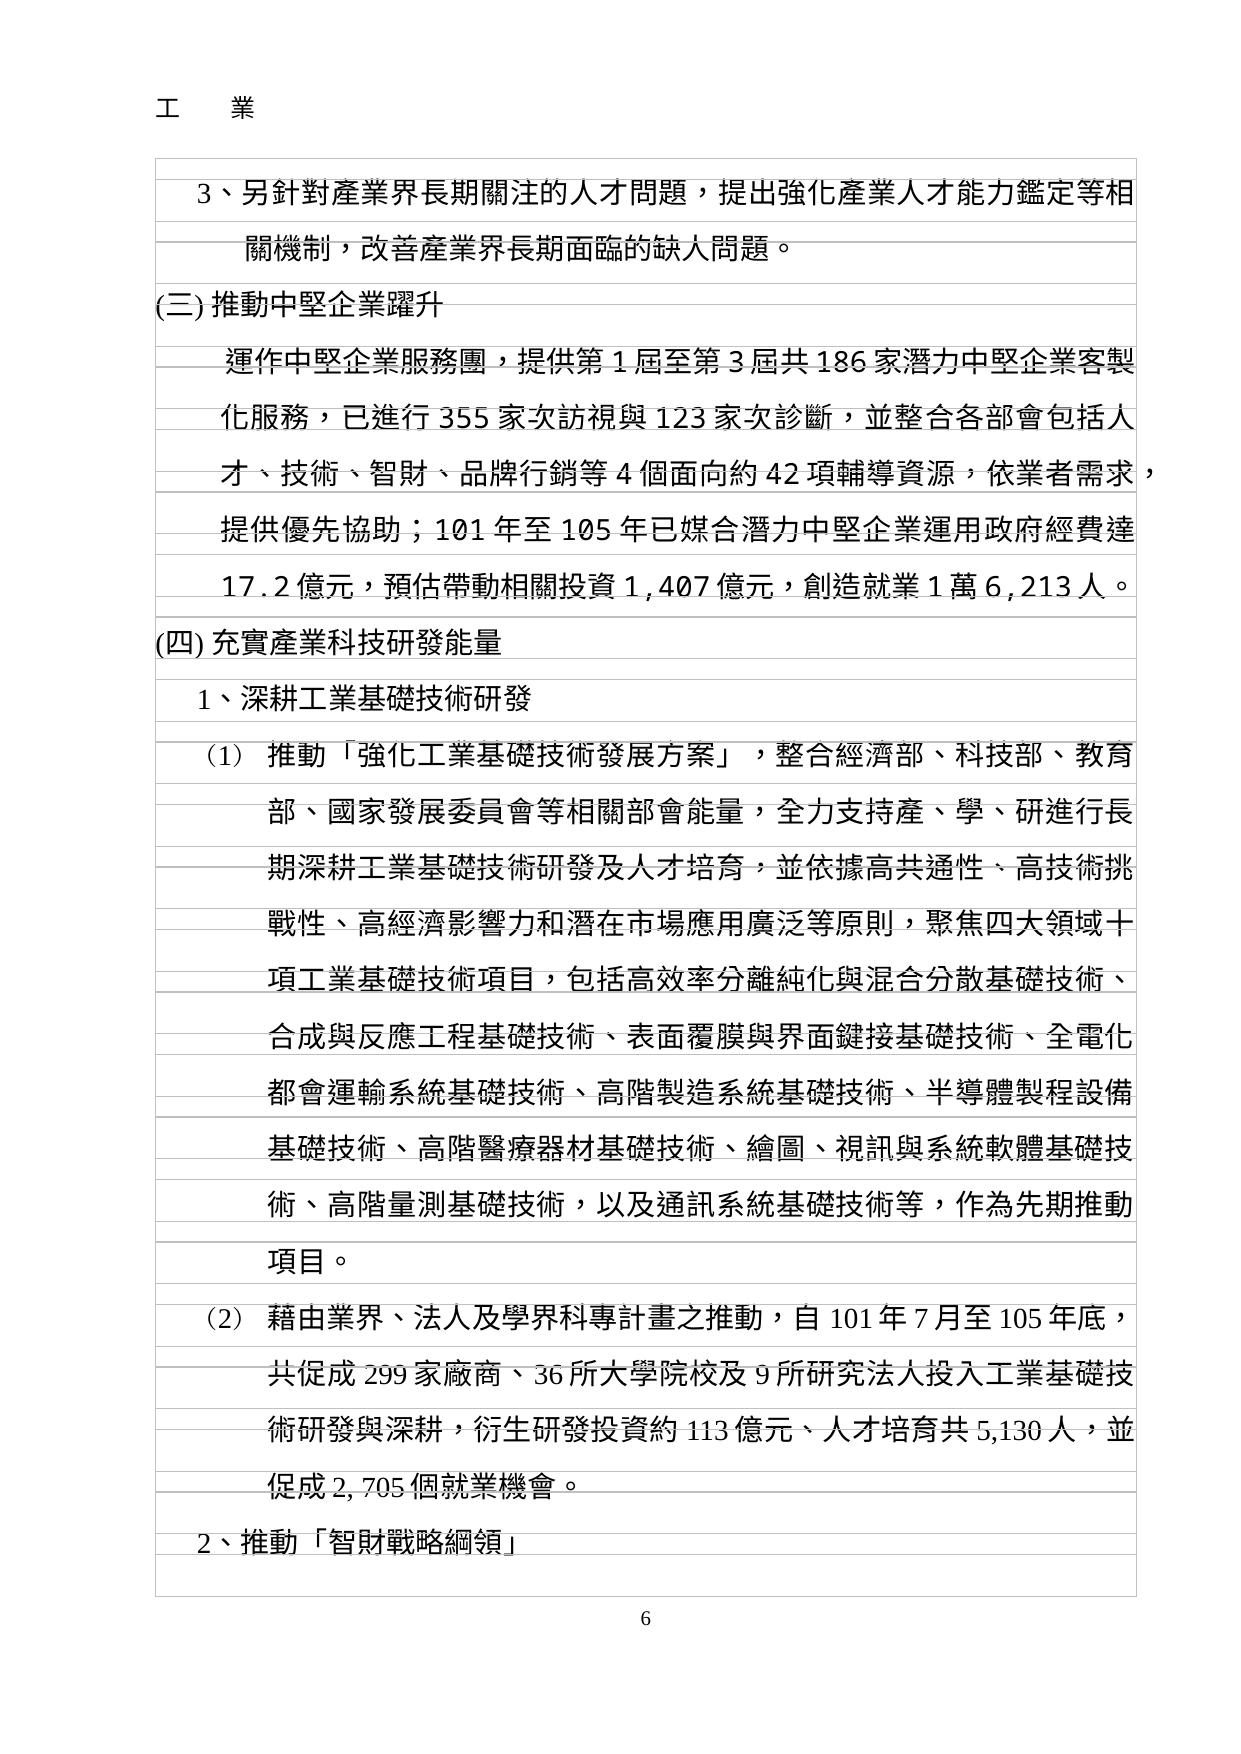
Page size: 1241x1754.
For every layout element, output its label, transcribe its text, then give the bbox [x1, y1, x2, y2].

list 推動「強化工業基礎技術發展方案」，整合經濟部、科技部、教育部、國家發展委員會等相關部會能量，全力支持產、學、研進行長期深耕工業基礎技術研發及人才培育，並依據高共通性、高技術挑戰性、高經濟影響力和潛在市場應用廣泛等原則，聚焦四大領域十項工業基礎技術項目，包括高效率分離純化與混合分散基礎技術、合成與反應工程基礎技術、表面覆膜與界面鍵接基礎技術、全電化都會運輸系統基礎技術、高階製造系統基礎技術、半導體製程設備基礎技術、高階醫療器材基礎技術、繪圖、視訊與系統軟體基礎技術、高階量測基礎技術，以及通訊系統基礎技術等，作為先期推動項目。 [193, 993, 1136, 1033]
list 推動「強化工業基礎技術發展方案」，整合經濟部、科技部、教育部、國家發展委員會等相關部會能量，全力支持產、學、研進行長期深耕工業基礎技術研發及人才培育，並依據高共通性、高技術挑戰性、高經濟影響力和潛在市場應用廣泛等原則，聚焦四大領域十項工業基礎技術項目，包括高效率分離純化與混合分散基礎技術、合成與反應工程基礎技術、表面覆膜與界面鍵接基礎技術、全電化都會運輸系統基礎技術、高階製造系統基礎技術、半導體製程設備基礎技術、高階醫療器材基礎技術、繪圖、視訊與系統軟體基礎技術、高階量測基礎技術，以及通訊系統基礎技術等，作為先期推動項目。 [193, 1097, 1136, 1116]
text 2、推動「智財戰略綱領」 [197, 1508, 1136, 1533]
list 藉由業界、法人及學界科專計畫之推動，自101年7月至105年底，共促成299家廠商、36所大學院校及9所研究法人投入工業基礎技術研發與深耕，衍生研發投資約113億元、人才培育共5,130人，並促成2, 705個就業機會。 [504, 1472, 1136, 1491]
text [156, 659, 1136, 664]
list 藉由業界、法人及學界科專計畫之推動，自101年7月至105年底，共促成299家廠商、36所大學院校及9所研究法人投入工業基礎技術研發與深耕，衍生研發投資約113億元、人才培育共5,130人，並促成2, 705個就業機會。 [193, 1472, 482, 1491]
text 關機制，改善產業界長期面臨的缺人問題。 [197, 243, 1136, 271]
list 推動「強化工業基礎技術發展方案」，整合經濟部、科技部、教育部、國家發展委員會等相關部會能量，全力支持產、學、研進行長期深耕工業基礎技術研發及人才培育，並依據高共通性、高技術挑戰性、高經濟影響力和潛在市場應用廣泛等原則，聚焦四大領域十項工業基礎技術項目，包括高效率分離純化與混合分散基礎技術、合成與反應工程基礎技術、表面覆膜與界面鍵接基礎技術、全電化都會運輸系統基礎技術、高階製造系統基礎技術、半導體製程設備基礎技術、高階醫療器材基礎技術、繪圖、視訊與系統軟體基礎技術、高階量測基礎技術，以及通訊系統基礎技術等，作為先期推動項目。 [193, 743, 1136, 783]
text 運作中堅企業服務團，提供第1屆至第3屆共186家潛力中堅企業客製化服務，已進行355家次訪視與123家次診斷，並整合各部會包括人才、技術、智財、品牌行銷等4個面向約42項輔導資源，依業者需求，提供優先協助；101年至105年已媒合潛力中堅企業運用政府經費達17.2億元，預估帶動相關投資1,407億元，創造就業1萬6,213人。 [156, 597, 1136, 608]
text 運作中堅企業服務團，提供第1屆至第3屆共186家潛力中堅企業客製化服務，已進行355家次訪視與123家次診斷，並整合各部會包括人才、技術、智財、品牌行銷等4個面向約42項輔導資源，依業者需求，提供優先協助；101年至105年已媒合潛力中堅企業運用政府經費達17.2億元，預估帶動相關投資1,407億元，創造就業1萬6,213人。 [156, 534, 1136, 554]
text 運作中堅企業服務團，提供第1屆至第3屆共186家潛力中堅企業客製化服務，已進行355家次訪視與123家次診斷，並整合各部會包括人才、技術、智財、品牌行銷等4個面向約42項輔導資源，依業者需求，提供優先協助；101年至105年已媒合潛力中堅企業運用政府經費達17.2億元，預估帶動相關投資1,407億元，創造就業1萬6,213人。 [347, 409, 573, 429]
list 推動「強化工業基礎技術發展方案」，整合經濟部、科技部、教育部、國家發展委員會等相關部會能量，全力支持產、學、研進行長期深耕工業基礎技術研發及人才培育，並依據高共通性、高技術挑戰性、高經濟影響力和潛在市場應用廣泛等原則，聚焦四大領域十項工業基礎技術項目，包括高效率分離純化與混合分散基礎技術、合成與反應工程基礎技術、表面覆膜與界面鍵接基礎技術、全電化都會運輸系統基礎技術、高階製造系統基礎技術、半導體製程設備基礎技術、高階醫療器材基礎技術、繪圖、視訊與系統軟體基礎技術、高階量測基礎技術，以及通訊系統基礎技術等，作為先期推動項目。 [193, 1159, 1136, 1179]
list 藉由業界、法人及學界科專計畫之推動，自101年7月至105年底，共促成299家廠商、36所大學院校及9所研究法人投入工業基礎技術研發與深耕，衍生研發投資約113億元、人才培育共5,130人，並促成2, 705個就業機會。 [193, 1430, 1136, 1471]
text 2、推動「智財戰略綱領」 [407, 1534, 429, 1554]
list 藉由業界、法人及學界科專計畫之推動，自101年7月至105年底，共促成299家廠商、36所大學院校及9所研究法人投入工業基礎技術研發與深耕，衍生研發投資約113億元、人才培育共5,130人，並促成2, 705個就業機會。 [193, 1368, 1136, 1408]
list 推動「強化工業基礎技術發展方案」，整合經濟部、科技部、教育部、國家發展委員會等相關部會能量，全力支持產、學、研進行長期深耕工業基礎技術研發及人才培育，並依據高共通性、高技術挑戰性、高經濟影響力和潛在市場應用廣泛等原則，聚焦四大領域十項工業基礎技術項目，包括高效率分離純化與混合分散基礎技術、合成與反應工程基礎技術、表面覆膜與界面鍵接基礎技術、全電化都會運輸系統基礎技術、高階製造系統基礎技術、半導體製程設備基礎技術、高階醫療器材基礎技術、繪圖、視訊與系統軟體基礎技術、高階量測基礎技術，以及通訊系統基礎技術等，作為先期推動項目。 [193, 868, 1136, 908]
list 推動「強化工業基礎技術發展方案」，整合經濟部、科技部、教育部、國家發展委員會等相關部會能量，全力支持產、學、研進行長期深耕工業基礎技術研發及人才培育，並依據高共通性、高技術挑戰性、高經濟影響力和潛在市場應用廣泛等原則，聚焦四大領域十項工業基礎技術項目，包括高效率分離純化與混合分散基礎技術、合成與反應工程基礎技術、表面覆膜與界面鍵接基礎技術、全電化都會運輸系統基礎技術、高階製造系統基礎技術、半導體製程設備基礎技術、高階醫療器材基礎技術、繪圖、視訊與系統軟體基礎技術、高階量測基礎技術，以及通訊系統基礎技術等，作為先期推動項目。 [193, 930, 1136, 971]
list 推動「強化工業基礎技術發展方案」，整合經濟部、科技部、教育部、國家發展委員會等相關部會能量，全力支持產、學、研進行長期深耕工業基礎技術研發及人才培育，並依據高共通性、高技術挑戰性、高經濟影響力和潛在市場應用廣泛等原則，聚焦四大領域十項工業基礎技術項目，包括高效率分離純化與混合分散基礎技術、合成與反應工程基礎技術、表面覆膜與界面鍵接基礎技術、全電化都會運輸系統基礎技術、高階製造系統基礎技術、半導體製程設備基礎技術、高階醫療器材基礎技術、繪圖、視訊與系統軟體基礎技術、高階量測基礎技術，以及通訊系統基礎技術等，作為先期推動項目。 [193, 1118, 1136, 1158]
text 2、推動「智財戰略綱領」 [197, 1534, 245, 1554]
text 2、推動「智財戰略綱領」 [255, 1534, 277, 1554]
text 3、另針對產業界長期關注的人才問題，提出強化產業人才能力鑑定等相 [197, 180, 1136, 221]
text 運作中堅企業服務團，提供第1屆至第3屆共186家潛力中堅企業客製化服務，已進行355家次訪視與123家次診斷，並整合各部會包括人才、技術、智財、品牌行銷等4個面向約42項輔導資源，依業者需求，提供優先協助；101年至105年已媒合潛力中堅企業運用政府經費達17.2億元，預估帶動相關投資1,407億元，創造就業1萬6,213人。 [156, 368, 1136, 408]
text [156, 608, 1136, 616]
text 運作中堅企業服務團，提供第1屆至第3屆共186家潛力中堅企業客製化服務，已進行355家次訪視與123家次診斷，並整合各部會包括人才、技術、智財、品牌行銷等4個面向約42項輔導資源，依業者需求，提供優先協助；101年至105年已媒合潛力中堅企業運用政府經費達17.2億元，預估帶動相關投資1,407億元，創造就業1萬6,213人。 [156, 430, 1136, 471]
text 運作中堅企業服務團，提供第1屆至第3屆共186家潛力中堅企業客製化服務，已進行355家次訪視與123家次診斷，並整合各部會包括人才、技術、智財、品牌行銷等4個面向約42項輔導資源，依業者需求，提供優先協助；101年至105年已媒合潛力中堅企業運用政府經費達17.2億元，預估帶動相關投資1,407億元，創造就業1萬6,213人。 [156, 493, 1136, 533]
list 推動「強化工業基礎技術發展方案」，整合經濟部、科技部、教育部、國家發展委員會等相關部會能量，全力支持產、學、研進行長期深耕工業基礎技術研發及人才培育，並依據高共通性、高技術挑戰性、高經濟影響力和潛在市場應用廣泛等原則，聚焦四大領域十項工業基礎技術項目，包括高效率分離純化與混合分散基礎技術、合成與反應工程基礎技術、表面覆膜與界面鍵接基礎技術、全電化都會運輸系統基礎技術、高階製造系統基礎技術、半導體製程設備基礎技術、高階醫療器材基礎技術、繪圖、視訊與系統軟體基礎技術、高階量測基礎技術，以及通訊系統基礎技術等，作為先期推動項目。 [193, 1055, 1136, 1096]
text 運作中堅企業服務團，提供第1屆至第3屆共186家潛力中堅企業客製化服務，已進行355家次訪視與123家次診斷，並整合各部會包括人才、技術、智財、品牌行銷等4個面向約42項輔導資源，依業者需求，提供優先協助；101年至105年已媒合潛力中堅企業運用政府經費達17.2億元，預估帶動相關投資1,407億元，創造就業1萬6,213人。 [156, 472, 1136, 491]
text (三) 推動中堅企業躍升 [156, 305, 1136, 327]
list 推動「強化工業基礎技術發展方案」，整合經濟部、科技部、教育部、國家發展委員會等相關部會能量，全力支持產、學、研進行長期深耕工業基礎技術研發及人才培育，並依據高共通性、高技術挑戰性、高經濟影響力和潛在市場應用廣泛等原則，聚焦四大領域十項工業基礎技術項目，包括高效率分離純化與混合分散基礎技術、合成與反應工程基礎技術、表面覆膜與界面鍵接基礎技術、全電化都會運輸系統基礎技術、高階製造系統基礎技術、半導體製程設備基礎技術、高階醫療器材基礎技術、繪圖、視訊與系統軟體基礎技術、高階量測基礎技術，以及通訊系統基礎技術等，作為先期推動項目。 [304, 909, 640, 929]
text 2、推動「智財戰略綱領」 [471, 1534, 492, 1554]
text [197, 159, 1136, 179]
list 藉由業界、法人及學界科專計畫之推動，自101年7月至105年底，共促成299家廠商、36所大學院校及9所研究法人投入工業基礎技術研發與深耕，衍生研發投資約113億元、人才培育共5,130人，並促成2, 705個就業機會。 [193, 1347, 1136, 1366]
text 運作中堅企業服務團，提供第1屆至第3屆共186家潛力中堅企業客製化服務，已進行355家次訪視與123家次診斷，並整合各部會包括人才、技術、智財、品牌行銷等4個面向約42項輔導資源，依業者需求，提供優先協助；101年至105年已媒合潛力中堅企業運用政府經費達17.2億元，預估帶動相關投資1,407億元，創造就業1萬6,213人。 [156, 327, 1136, 346]
text 2、推動「智財戰略綱領」 [381, 1534, 406, 1554]
list 推動「強化工業基礎技術發展方案」，整合經濟部、科技部、教育部、國家發展委員會等相關部會能量，全力支持產、學、研進行長期深耕工業基礎技術研發及人才培育，並依據高共通性、高技術挑戰性、高經濟影響力和潛在市場應用廣泛等原則，聚焦四大領域十項工業基礎技術項目，包括高效率分離純化與混合分散基礎技術、合成與反應工程基礎技術、表面覆膜與界面鍵接基礎技術、全電化都會運輸系統基礎技術、高階製造系統基礎技術、半導體製程設備基礎技術、高階醫療器材基礎技術、繪圖、視訊與系統軟體基礎技術、高階量測基礎技術，以及通訊系統基礎技術等，作為先期推動項目。 [193, 847, 1136, 866]
text 運作中堅企業服務團，提供第1屆至第3屆共186家潛力中堅企業客製化服務，已進行355家次訪視與123家次診斷，並整合各部會包括人才、技術、智財、品牌行銷等4個面向約42項輔導資源，依業者需求，提供優先協助；101年至105年已媒合潛力中堅企業運用政府經費達17.2億元，預估帶動相關投資1,407億元，創造就業1萬6,213人。 [610, 409, 822, 429]
text 1、深耕工業基礎技術研發 [197, 680, 1136, 721]
list 推動「強化工業基礎技術發展方案」，整合經濟部、科技部、教育部、國家發展委員會等相關部會能量，全力支持產、學、研進行長期深耕工業基礎技術研發及人才培育，並依據高共通性、高技術挑戰性、高經濟影響力和潛在市場應用廣泛等原則，聚焦四大領域十項工業基礎技術項目，包括高效率分離純化與混合分散基礎技術、合成與反應工程基礎技術、表面覆膜與界面鍵接基礎技術、全電化都會運輸系統基礎技術、高階製造系統基礎技術、半導體製程設備基礎技術、高階醫療器材基礎技術、繪圖、視訊與系統軟體基礎技術、高階量測基礎技術，以及通訊系統基礎技術等，作為先期推動項目。 [193, 805, 1136, 846]
list 推動「強化工業基礎技術發展方案」，整合經濟部、科技部、教育部、國家發展委員會等相關部會能量，全力支持產、學、研進行長期深耕工業基礎技術研發及人才培育，並依據高共通性、高技術挑戰性、高經濟影響力和潛在市場應用廣泛等原則，聚焦四大領域十項工業基礎技術項目，包括高效率分離純化與混合分散基礎技術、合成與反應工程基礎技術、表面覆膜與界面鍵接基礎技術、全電化都會運輸系統基礎技術、高階製造系統基礎技術、半導體製程設備基礎技術、高階醫療器材基礎技術、繪圖、視訊與系統軟體基礎技術、高階量測基礎技術，以及通訊系統基礎技術等，作為先期推動項目。 [193, 1243, 1136, 1283]
text 2、推動「智財戰略綱領」 [437, 1534, 456, 1554]
text (三) 推動中堅企業躍升 [156, 271, 1136, 283]
list 推動「強化工業基礎技術發展方案」，整合經濟部、科技部、教育部、國家發展委員會等相關部會能量，全力支持產、學、研進行長期深耕工業基礎技術研發及人才培育，並依據高共通性、高技術挑戰性、高經濟影響力和潛在市場應用廣泛等原則，聚焦四大領域十項工業基礎技術項目，包括高效率分離純化與混合分散基礎技術、合成與反應工程基礎技術、表面覆膜與界面鍵接基礎技術、全電化都會運輸系統基礎技術、高階製造系統基礎技術、半導體製程設備基礎技術、高階醫療器材基礎技術、繪圖、視訊與系統軟體基礎技術、高階量測基礎技術，以及通訊系統基礎技術等，作為先期推動項目。 [193, 1222, 1136, 1241]
text 2、推動「智財戰略綱領」 [494, 1534, 1136, 1554]
list 推動「強化工業基礎技術發展方案」，整合經濟部、科技部、教育部、國家發展委員會等相關部會能量，全力支持產、學、研進行長期深耕工業基礎技術研發及人才培育，並依據高共通性、高技術挑戰性、高經濟影響力和潛在市場應用廣泛等原則，聚焦四大領域十項工業基礎技術項目，包括高效率分離純化與混合分散基礎技術、合成與反應工程基礎技術、表面覆膜與界面鍵接基礎技術、全電化都會運輸系統基礎技術、高階製造系統基礎技術、半導體製程設備基礎技術、高階醫療器材基礎技術、繪圖、視訊與系統軟體基礎技術、高階量測基礎技術，以及通訊系統基礎技術等，作為先期推動項目。 [193, 1034, 1136, 1054]
text 2、推動「智財戰略綱領」 [290, 1534, 379, 1554]
list 藉由業界、法人及學界科專計畫之推動，自101年7月至105年底，共促成299家廠商、36所大學院校及9所研究法人投入工業基礎技術研發與深耕，衍生研發投資約113億元、人才培育共5,130人，並促成2, 705個就業機會。 [193, 1284, 1136, 1304]
text 運作中堅企業服務團，提供第1屆至第3屆共186家潛力中堅企業客製化服務，已進行355家次訪視與123家次診斷，並整合各部會包括人才、技術、智財、品牌行銷等4個面向約42項輔導資源，依業者需求，提供優先協助；101年至105年已媒合潛力中堅企業運用政府經費達17.2億元，預估帶動相關投資1,407億元，創造就業1萬6,213人。 [156, 555, 1136, 596]
list 藉由業界、法人及學界科專計畫之推動，自101年7月至105年底，共促成299家廠商、36所大學院校及9所研究法人投入工業基礎技術研發與深耕，衍生研發投資約113億元、人才培育共5,130人，並促成2, 705個就業機會。 [193, 1305, 1136, 1346]
text 2、推動「智財戰略綱領」 [197, 1555, 1136, 1564]
list 推動「強化工業基礎技術發展方案」，整合經濟部、科技部、教育部、國家發展委員會等相關部會能量，全力支持產、學、研進行長期深耕工業基礎技術研發及人才培育，並依據高共通性、高技術挑戰性、高經濟影響力和潛在市場應用廣泛等原則，聚焦四大領域十項工業基礎技術項目，包括高效率分離純化與混合分散基礎技術、合成與反應工程基礎技術、表面覆膜與界面鍵接基礎技術、全電化都會運輸系統基礎技術、高階製造系統基礎技術、半導體製程設備基礎技術、高階醫療器材基礎技術、繪圖、視訊與系統軟體基礎技術、高階量測基礎技術，以及通訊系統基礎技術等，作為先期推動項目。 [193, 722, 1136, 741]
list 推動「強化工業基礎技術發展方案」，整合經濟部、科技部、教育部、國家發展委員會等相關部會能量，全力支持產、學、研進行長期深耕工業基礎技術研發及人才培育，並依據高共通性、高技術挑戰性、高經濟影響力和潛在市場應用廣泛等原則，聚焦四大領域十項工業基礎技術項目，包括高效率分離純化與混合分散基礎技術、合成與反應工程基礎技術、表面覆膜與界面鍵接基礎技術、全電化都會運輸系統基礎技術、高階製造系統基礎技術、半導體製程設備基礎技術、高階醫療器材基礎技術、繪圖、視訊與系統軟體基礎技術、高階量測基礎技術，以及通訊系統基礎技術等，作為先期推動項目。 [193, 1180, 1136, 1221]
list 推動「強化工業基礎技術發展方案」，整合經濟部、科技部、教育部、國家發展委員會等相關部會能量，全力支持產、學、研進行長期深耕工業基礎技術研發及人才培育，並依據高共通性、高技術挑戰性、高經濟影響力和潛在市場應用廣泛等原則，聚焦四大領域十項工業基礎技術項目，包括高效率分離純化與混合分散基礎技術、合成與反應工程基礎技術、表面覆膜與界面鍵接基礎技術、全電化都會運輸系統基礎技術、高階製造系統基礎技術、半導體製程設備基礎技術、高階醫療器材基礎技術、繪圖、視訊與系統軟體基礎技術、高階量測基礎技術，以及通訊系統基礎技術等，作為先期推動項目。 [193, 784, 1136, 804]
text 運作中堅企業服務團，提供第1屆至第3屆共186家潛力中堅企業客製化服務，已進行355家次訪視與123家次診斷，並整合各部會包括人才、技術、智財、品牌行銷等4個面向約42項輔導資源，依業者需求，提供優先協助；101年至105年已媒合潛力中堅企業運用政府經費達17.2億元，預估帶動相關投資1,407億元，創造就業1萬6,213人。 [387, 347, 973, 366]
text (四) 充實產業科技研發能量 [156, 618, 1136, 658]
list 藉由業界、法人及學界科專計畫之推動，自101年7月至105年底，共促成299家廠商、36所大學院校及9所研究法人投入工業基礎技術研發與深耕，衍生研發投資約113億元、人才培育共5,130人，並促成2, 705個就業機會。 [193, 1493, 1136, 1508]
text (三) 推動中堅企業躍升 [156, 284, 1136, 304]
text [197, 664, 1136, 679]
list 藉由業界、法人及學界科專計畫之推動，自101年7月至105年底，共促成299家廠商、36所大學院校及9所研究法人投入工業基礎技術研發與深耕，衍生研發投資約113億元、人才培育共5,130人，並促成2, 705個就業機會。 [193, 1409, 1136, 1429]
text [197, 222, 1136, 241]
